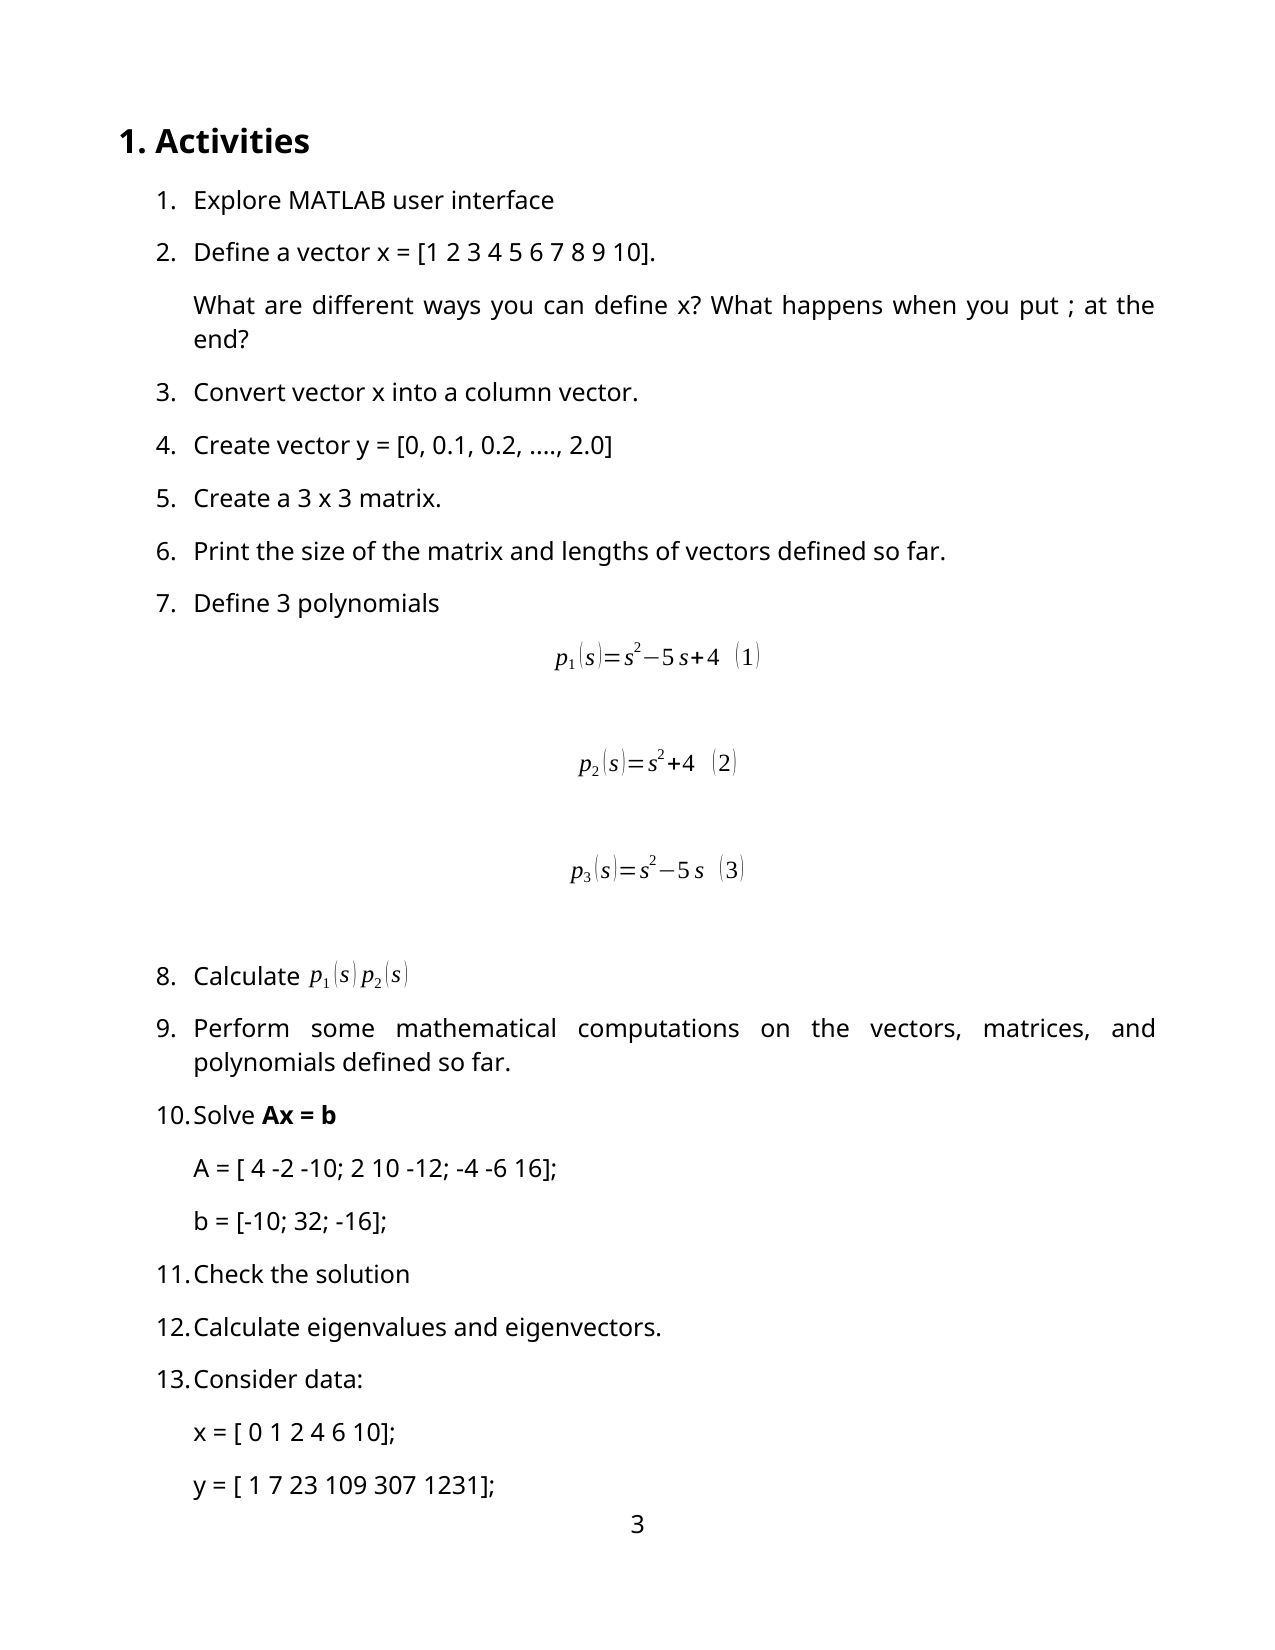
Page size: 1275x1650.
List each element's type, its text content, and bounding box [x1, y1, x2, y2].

list Perform some mathematical computations on the vectors, matrices, and polynomials defined so far. [156, 1011, 1157, 1079]
list Create a 3 x 3 matrix. [156, 480, 1157, 514]
list Calculate [156, 958, 1157, 992]
list Check the solution [156, 1256, 1157, 1290]
list Solve Ax = b [156, 1098, 1157, 1132]
list y = [ 1 7 23 109 307 1231]; [156, 1468, 1157, 1502]
list Explore MATLAB user interface [156, 182, 1157, 216]
list What are different ways you can define x? What happens when you put ; at the end? [156, 288, 1157, 356]
list Define 3 polynomials [156, 586, 1157, 620]
list b = [-10; 32; -16]; [156, 1203, 1157, 1238]
list Create vector y = [0, 0.1, 0.2, ...., 2.0] [156, 428, 1157, 462]
list Convert vector x into a column vector. [156, 375, 1157, 409]
list Print the size of the matrix and lengths of vectors defined so far. [156, 533, 1157, 567]
list A = [ 4 -2 -10; 2 10 -12; -4 -6 16]; [156, 1151, 1157, 1185]
list x = [ 0 1 2 4 6 10]; [156, 1415, 1157, 1449]
list Define a vector x = [1 2 3 4 5 6 7 8 9 10]. [156, 235, 1157, 269]
list Calculate eigenvalues and eigenvectors. [156, 1309, 1157, 1343]
list Consider data: [156, 1362, 1157, 1396]
subtitle 1. Activities [118, 118, 1157, 163]
